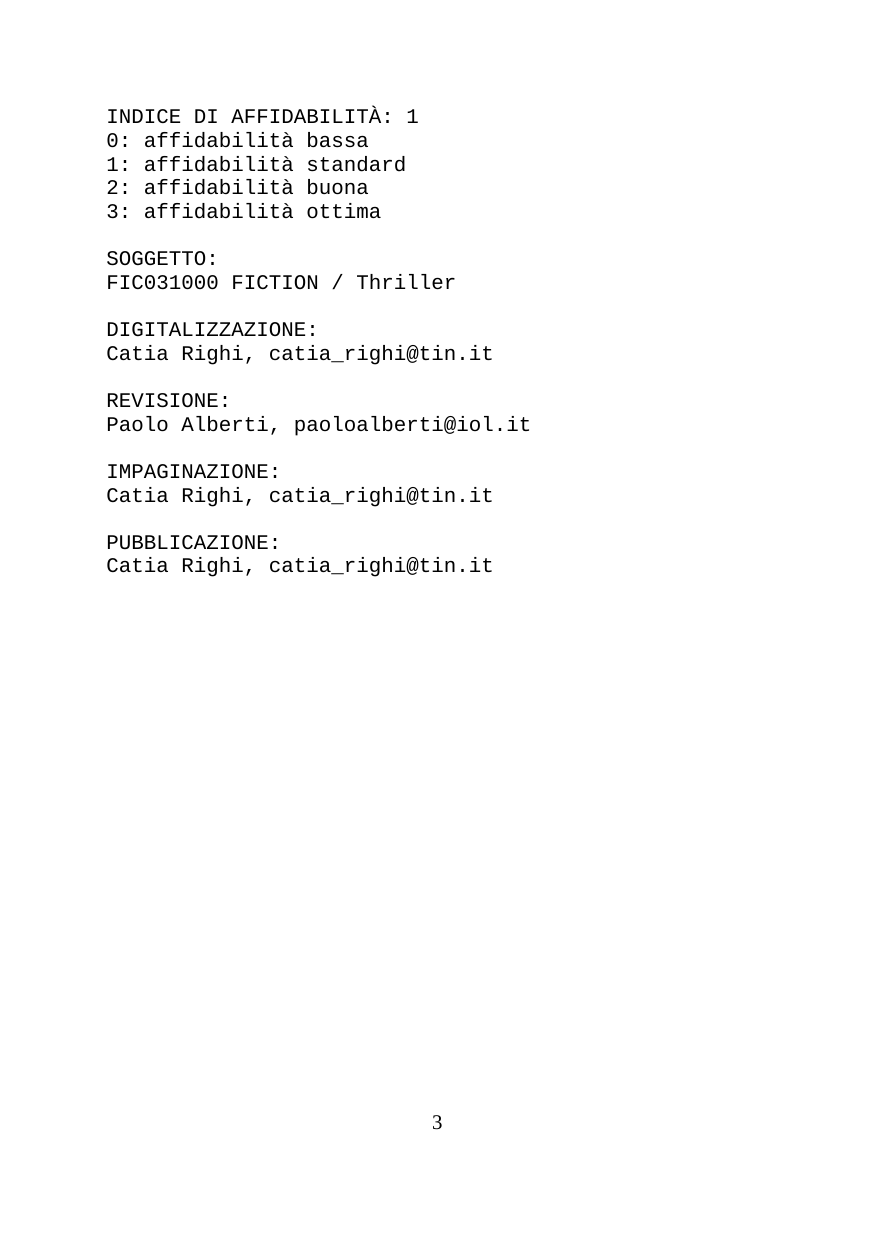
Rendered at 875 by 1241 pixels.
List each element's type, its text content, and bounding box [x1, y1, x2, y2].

text Paolo Alberti, paoloalberti@iol.it [106, 414, 768, 437]
text 1: affidabilità standard [106, 153, 768, 177]
text IMPAGINAZIONE: [106, 461, 768, 484]
text Catia Righi, catia_righi@tin.it [106, 556, 768, 579]
text DIGITALIZZAZIONE: [106, 319, 768, 343]
text Catia Righi, catia_righi@tin.it [106, 343, 768, 366]
text PUBBLICAZIONE: [106, 532, 768, 556]
text INDICE DI AFFIDABILITÀ: 1 [106, 106, 768, 130]
text 0: affidabilità bassa [106, 130, 768, 153]
text 2: affidabilità buona [106, 177, 768, 201]
text REVISIONE: [106, 390, 768, 414]
text 3: affidabilità ottima [106, 201, 768, 224]
text SOGGETTO: [106, 248, 768, 272]
text Catia Righi, catia_righi@tin.it [106, 484, 768, 508]
text FIC031000 FICTION / Thriller [106, 272, 768, 295]
